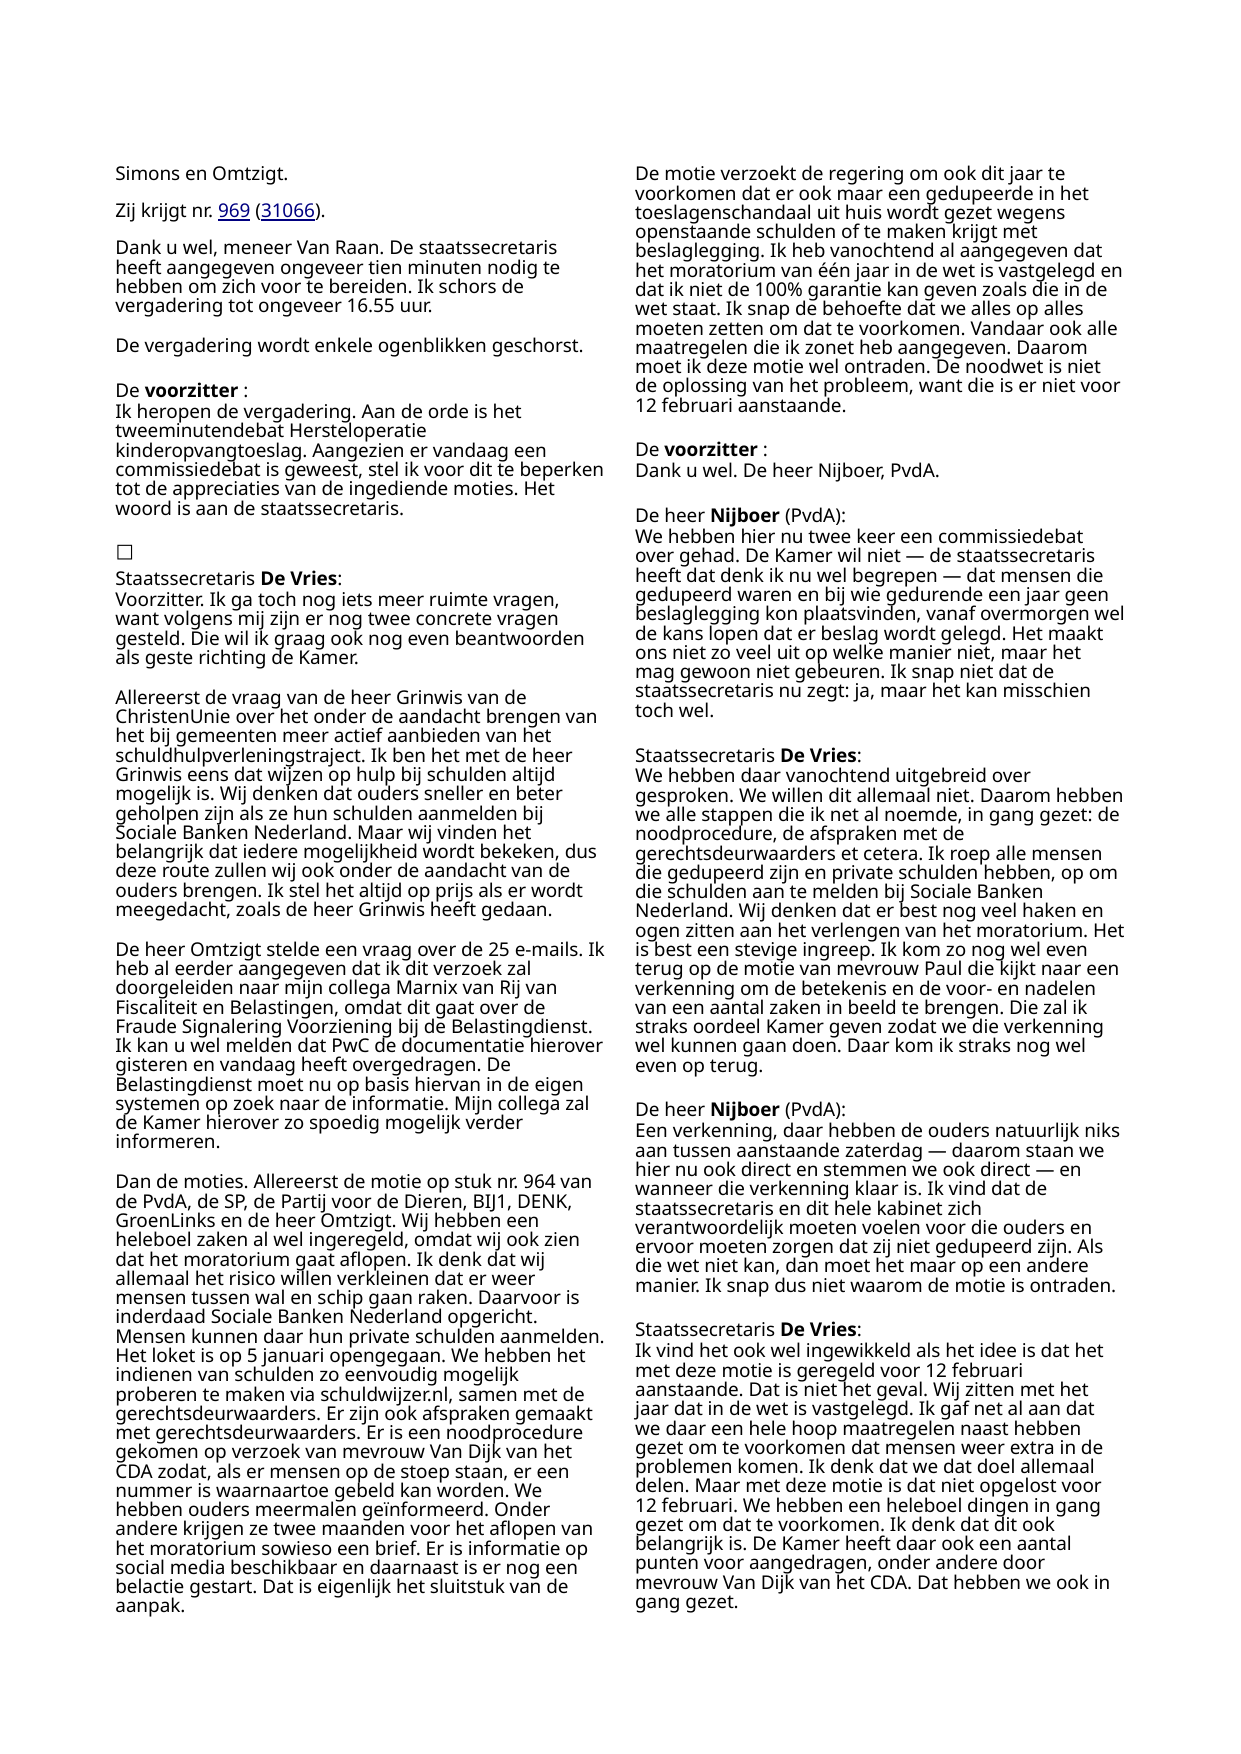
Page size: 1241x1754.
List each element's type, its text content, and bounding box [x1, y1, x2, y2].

text Allereerst de vraag van de heer Grinwis van de ChristenUnie over het onder de aandacht brengen van het bij gemeenten meer actief aanbieden van het schuldhulpverleningstraject. Ik ben het met de heer Grinwis eens dat wijzen op hulp bij schulden altijd mogelijk is. Wij denken dat ouders sneller en beter geholpen zijn als ze hun schulden aanmelden bij Sociale Banken Nederland. Maar wij vinden het belangrijk dat iedere mogelijkheid wordt bekeken, dus deze route zullen wij ook onder de aandacht van de ouders brengen. Ik stel het altijd op prijs als er wordt meegedacht, zoals de heer Grinwis heeft gedaan. [115, 689, 605, 920]
text Simons en Omtzigt. [115, 165, 605, 184]
text Zij krijgt nr. 969 (31066). [115, 202, 605, 222]
text Een verkenning, daar hebben de ouders natuurlijk niks aan tussen aanstaande zaterdag — daarom staan we hier nu ook direct en stemmen we ook direct — en wanneer die verkenning klaar is. Ik vind dat de staatssecretaris en dit hele kabinet zich verantwoordelijk moeten voelen voor die ouders en ervoor moeten zorgen dat zij niet gedupeerd zijn. Als die wet niet kan, dan moet het maar op een andere manier. Ik snap dus niet waarom de motie is ontraden. [635, 1122, 1125, 1296]
text Voorzitter. Ik ga toch nog iets meer ruimte vragen, want volgens mij zijn er nog twee concrete vragen gesteld. Die wil ik graag ook nog even beantwoorden als geste richting de Kamer. [115, 591, 605, 668]
text Staatssecretaris De Vries: [635, 742, 1125, 767]
text De voorzitter : [635, 437, 1125, 462]
text Staatssecretaris De Vries: [635, 1317, 1125, 1342]
text We hebben hier nu twee keer een commissiedebat over gehad. De Kamer wil niet — de staatssecretaris heeft dat denk ik nu wel begrepen — dat mensen die gedupeerd waren en bij wie gedurende een jaar geen beslaglegging kon plaatsvinden, vanaf overmorgen wel de kans lopen dat er beslag wordt gelegd. Het maakt ons niet zo veel uit op welke manier niet, maar het mag gewoon niet gebeuren. Ik snap niet dat de staatssecretaris nu zegt: ja, maar het kan misschien toch wel. [635, 528, 1125, 721]
text Dan de moties. Allereerst de motie op stuk nr. 964 van de PvdA, de SP, de Partij voor de Dieren, BIJ1, DENK, GroenLinks en de heer Omtzigt. Wij hebben een heleboel zaken al wel ingeregeld, omdat wij ook zien dat het moratorium gaat aflopen. Ik denk dat wij allemaal het risico willen verkleinen dat er weer mensen tussen wal en schip gaan raken. Daarvoor is inderdaad Sociale Banken Nederland opgericht. Mensen kunnen daar hun private schulden aanmelden. Het loket is op 5 januari opengegaan. We hebben het indienen van schulden zo eenvoudig mogelijk proberen te maken via schuldwijzer.nl, samen met de gerechtsdeurwaarders. Er zijn ook afspraken gemaakt met gerechtsdeurwaarders. Er is een noodprocedure gekomen op verzoek van mevrouw Van Dijk van het CDA zodat, als er mensen op de stoep staan, er een nummer is waarnaartoe gebeld kan worden. We hebben ouders meermalen geïnformeerd. Onder andere krijgen ze twee maanden voor het aflopen van het moratorium sowieso een brief. Er is informatie op social media beschikbaar en daarnaast is er nog een belactie gestart. Dat is eigenlijk het sluitstuk van de aanpak. [115, 1173, 605, 1617]
text Dank u wel. De heer Nijboer, PvdA. [635, 462, 1125, 482]
text De motie verzoekt de regering om ook dit jaar te voorkomen dat er ook maar een gedupeerde in het toeslagenschandaal uit huis wordt gezet wegens openstaande schulden of te maken krijgt met beslaglegging. Ik heb vanochtend al aangegeven dat het moratorium van één jaar in de wet is vastgelegd en dat ik niet de 100% garantie kan geven zoals die in de wet staat. Ik snap de behoefte dat we alles op alles moeten zetten om dat te voorkomen. Vandaar ook alle maatregelen die ik zonet heb aangegeven. Daarom moet ik deze motie wel ontraden. De noodwet is niet de oplossing van het probleem, want die is er niet voor 12 februari aanstaande. [635, 165, 1125, 416]
text De heer Omtzigt stelde een vraag over de 25 e-mails. Ik heb al eerder aangegeven dat ik dit verzoek zal doorgeleiden naar mijn collega Marnix van Rij van Fiscaliteit en Belastingen, omdat dit gaat over de Fraude Signalering Voorziening bij de Belastingdienst. Ik kan u wel melden dat PwC de documentatie hierover gisteren en vandaag heeft overgedragen. De Belastingdienst moet nu op basis hiervan in de eigen systemen op zoek naar de informatie. Mijn collega zal de Kamer hierover zo spoedig mogelijk verder informeren. [115, 941, 605, 1153]
text Staatssecretaris De Vries: [115, 565, 605, 591]
text ⬜ [115, 539, 605, 565]
text Ik vind het ook wel ingewikkeld als het idee is dat het met deze motie is geregeld voor 12 februari aanstaande. Dat is niet het geval. Wij zitten met het jaar dat in de wet is vastgelegd. Ik gaf net al aan dat we daar een hele hoop maatregelen naast hebben gezet om te voorkomen dat mensen weer extra in de problemen komen. Ik denk dat we dat doel allemaal delen. Maar met deze motie is dat niet opgelost voor 12 februari. We hebben een heleboel dingen in gang gezet om dat te voorkomen. Ik denk dat dit ook belangrijk is. De Kamer heeft daar ook een aantal punten voor aangedragen, onder andere door mevrouw Van Dijk van het CDA. Dat hebben we ook in gang gezet. [635, 1342, 1125, 1612]
text De voorzitter : [115, 377, 605, 403]
text We hebben daar vanochtend uitgebreid over gesproken. We willen dit allemaal niet. Daarom hebben we alle stappen die ik net al noemde, in gang gezet: de noodprocedure, de afspraken met de gerechtsdeurwaarders et cetera. Ik roep alle mensen die gedupeerd zijn en private schulden hebben, op om die schulden aan te melden bij Sociale Banken Nederland. Wij denken dat er best nog veel haken en ogen zitten aan het verlengen van het moratorium. Het is best een stevige ingreep. Ik kom zo nog wel even terug op de motie van mevrouw Paul die kijkt naar een verkenning om de betekenis en de voor- en nadelen van een aantal zaken in beeld te brengen. Die zal ik straks oordeel Kamer geven zodat we die verkenning wel kunnen gaan doen. Daar kom ik straks nog wel even op terug. [635, 767, 1125, 1076]
text Ik heropen de vergadering. Aan de orde is het tweeminutendebat Hersteloperatie kinderopvangtoeslag. Aangezien er vandaag een commissiedebat is geweest, stel ik voor dit te beperken tot de appreciaties van de ingediende moties. Het woord is aan de staatssecretaris. [115, 403, 605, 519]
text De heer Nijboer (PvdA): [635, 1097, 1125, 1122]
text Dank u wel, meneer Van Raan. De staatssecretaris heeft aangegeven ongeveer tien minuten nodig te hebben om zich voor te bereiden. Ik schors de vergadering tot ongeveer 16.55 uur. [115, 239, 605, 316]
text De vergadering wordt enkele ogenblikken geschorst. [115, 337, 605, 357]
text De heer Nijboer (PvdA): [635, 502, 1125, 528]
